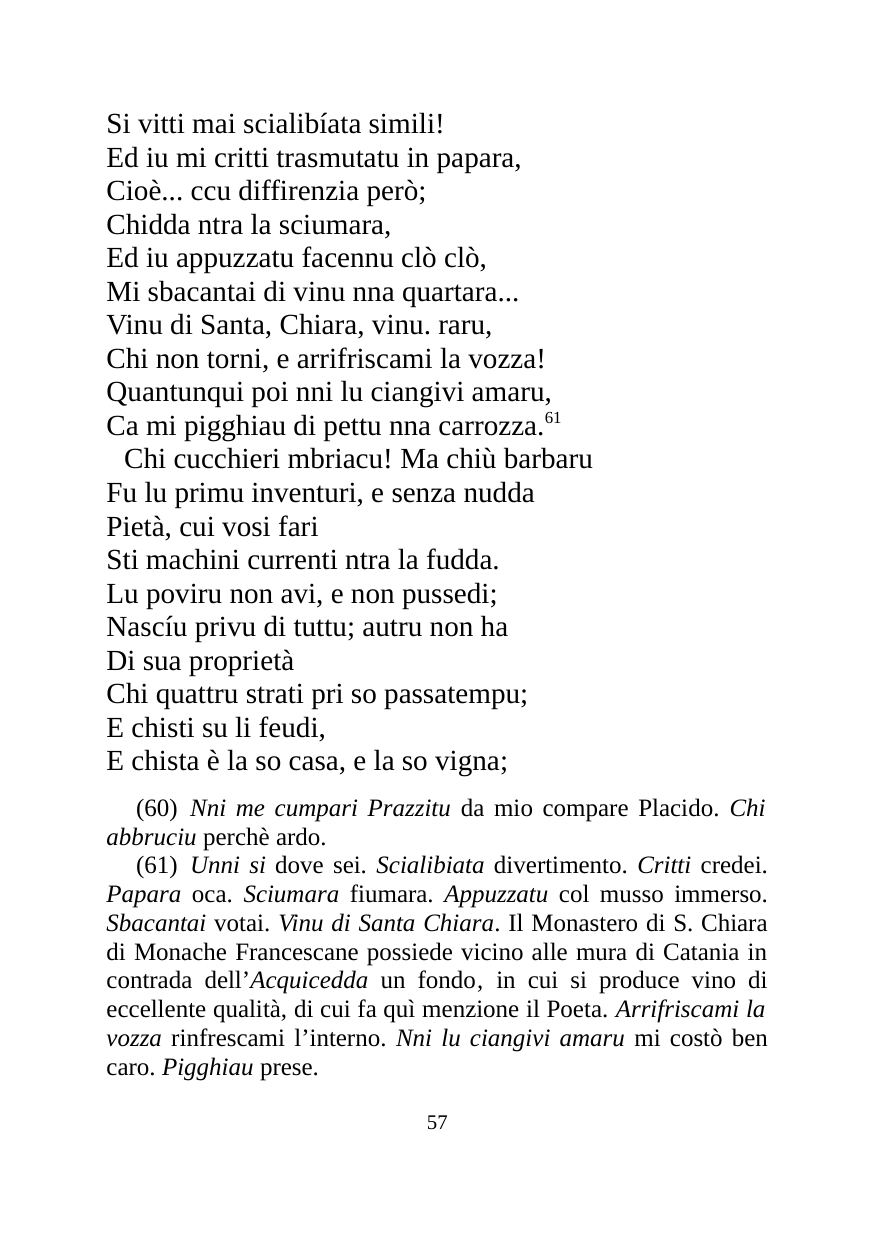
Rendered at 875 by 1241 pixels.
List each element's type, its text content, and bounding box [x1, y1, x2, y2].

text Si vitti mai scialibíata simili! Ed iu mi critti trasmutatu in papara, Cioè... ccu diffirenzia però; Chidda ntra la sciumara, Ed iu appuzzatu facennu clò clò, Mi sbacantai di vinu nna quartara... Vinu di Santa, Chiara, vinu. raru, Chi non torni, e arrifriscami la vozza! Quantunqui poi nni lu ciangivi amaru, Ca mi pigghiau di pettu nna carrozza. [106, 106, 768, 442]
text Chi cucchieri mbriacu! Ma chiù barbaru Fu lu primu inventuri, e senza nudda Pietà, cui vosi fari Sti machini currenti ntra la fudda. Lu poviru non avi, e non pussedi; Nascíu privu di tuttu; autru non ha Di sua proprietà Chi quattru strati pri so passatempu; E chisti su li feudi, E chista è la so casa, e la so vigna; [106, 442, 768, 777]
text Unni si dove sei. Scialibiata divertimento. Critti credei. Papara oca. Sciumara fiumara. Appuzzatu col musso immerso. Sbacantai votai. Vinu di Santa Chiara. Il Monastero di S. Chiara di Monache Francescane possiede vicino alle mura di Catania in contrada dell’Acquicedda un fondo‚ in cui si produce vino di eccellente qualità, di cui fa quì menzione il Poeta. Arrifriscami la vozza rinfrescami l’interno. Nni lu ciangivi amaru mi costò ben caro. Pigghiau prese. [106, 850, 768, 1080]
text Nni me cumpari Prazzitu da mio compare Placido. Chi abbruciu perchè ardo. [106, 793, 768, 850]
